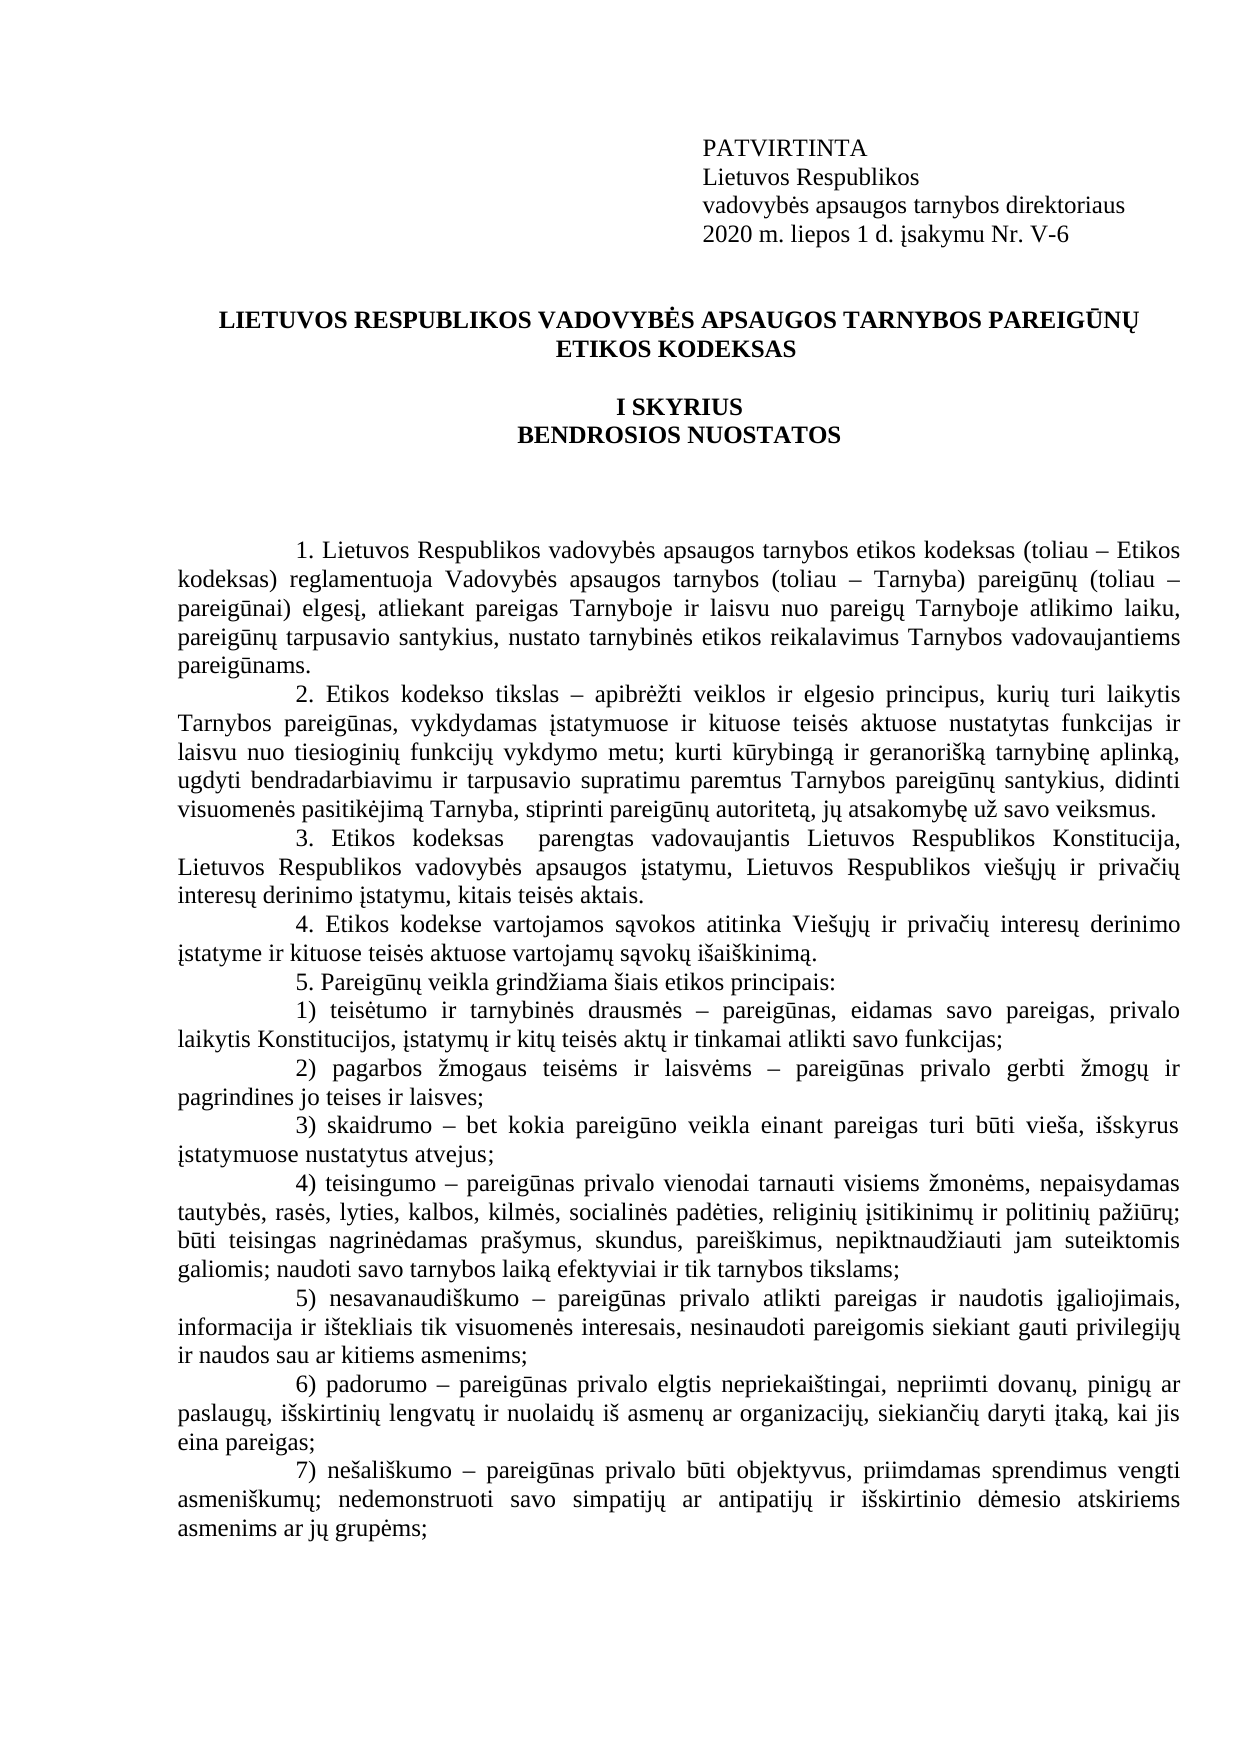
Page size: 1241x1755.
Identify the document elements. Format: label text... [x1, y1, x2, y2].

text vadovybės apsaugos tarnybos direktoriaus [702, 190, 1181, 219]
text Lietuvos Respublikos [702, 162, 1181, 190]
text 2020 m. liepos 1 d. įsakymu Nr. V-6 [702, 219, 1181, 248]
text 4) teisingumo – pareigūnas privalo vienodai tarnauti visiems žmonėms, nepaisydamas tautybės, rasės, lyties, kalbos, kilmės, socialinės padėties, religinių įsitikinimų ir politinių pažiūrų; būti teisingas nagrinėdamas prašymus, skundus, pareiškimus, nepiktnaudžiauti jam suteiktomis galiomis; naudoti savo tarnybos laiką efektyviai ir tik tarnybos tikslams; [177, 1168, 1181, 1283]
text LIETUVOS RESPUBLIKOS VADOVYBĖS APSAUGOS TARNYBOS PAREIGŪNŲ ETIKOS KODEKSAS [177, 305, 1181, 363]
text 1) teisėtumo ir tarnybinės drausmės – pareigūnas, eidamas savo pareigas, privalo laikytis Konstitucijos, įstatymų ir kitų teisės aktų ir tinkamai atlikti savo funkcijas; [177, 995, 1181, 1053]
text BENDROSIOS NUOSTATOS [177, 420, 1181, 449]
text 1. Lietuvos Respublikos vadovybės apsaugos tarnybos etikos kodeksas (toliau – Etikos kodeksas) reglamentuoja Vadovybės apsaugos tarnybos (toliau – Tarnyba) pareigūnų (toliau – pareigūnai) elgesį, atliekant pareigas Tarnyboje ir laisvu nuo pareigų Tarnyboje atlikimo laiku, pareigūnų tarpusavio santykius, nustato tarnybinės etikos reikalavimus Tarnybos vadovaujantiems pareigūnams. [177, 535, 1181, 679]
text PATVIRTINTA [702, 133, 1181, 162]
text 3. Etikos kodeksas parengtas vadovaujantis Lietuvos Respublikos Konstitucija, Lietuvos Respublikos vadovybės apsaugos įstatymu, Lietuvos Respublikos viešųjų ir privačių interesų derinimo įstatymu, kitais teisės aktais. [177, 823, 1181, 909]
text I SKYRIUS [177, 392, 1181, 420]
text 5. Pareigūnų veikla grindžiama šiais etikos principais: [177, 967, 1181, 995]
text 5) nesavanaudiškumo – pareigūnas privalo atlikti pareigas ir naudotis įgaliojimais, informacija ir ištekliais tik visuomenės interesais, nesinaudoti pareigomis siekiant gauti privilegijų ir naudos sau ar kitiems asmenims; [177, 1283, 1181, 1369]
text 2) pagarbos žmogaus teisėms ir laisvėms – pareigūnas privalo gerbti žmogų ir pagrindines jo teises ir laisves; [177, 1053, 1181, 1110]
text 2. Etikos kodekso tikslas – apibrėžti veiklos ir elgesio principus, kurių turi laikytis Tarnybos pareigūnas, vykdydamas įstatymuose ir kituose teisės aktuose nustatytas funkcijas ir laisvu nuo tiesioginių funkcijų vykdymo metu; kurti kūrybingą ir geranorišką tarnybinę aplinką, ugdyti bendradarbiavimu ir tarpusavio supratimu paremtus Tarnybos pareigūnų santykius, didinti visuomenės pasitikėjimą Tarnyba, stiprinti pareigūnų autoritetą, jų atsakomybę už savo veiksmus. [177, 679, 1181, 823]
text 4. Etikos kodekse vartojamos sąvokos atitinka Viešųjų ir privačių interesų derinimo įstatyme ir kituose teisės aktuose vartojamų sąvokų išaiškinimą. [177, 909, 1181, 967]
text 6) padorumo – pareigūnas privalo elgtis nepriekaištingai, nepriimti dovanų, pinigų ar paslaugų, išskirtinių lengvatų ir nuolaidų iš asmenų ar organizacijų, siekiančių daryti įtaką, kai jis eina pareigas; [177, 1369, 1181, 1455]
text 3) skaidrumo – bet kokia pareigūno veikla einant pareigas turi būti vieša, išskyrus įstatymuose nustatytus atvejus; [177, 1110, 1181, 1168]
text 7) nešališkumo – pareigūnas privalo būti objektyvus, priimdamas sprendimus vengti asmeniškumų; nedemonstruoti savo simpatijų ar antipatijų ir išskirtinio dėmesio atskiriems asmenims ar jų grupėms; [177, 1455, 1181, 1542]
